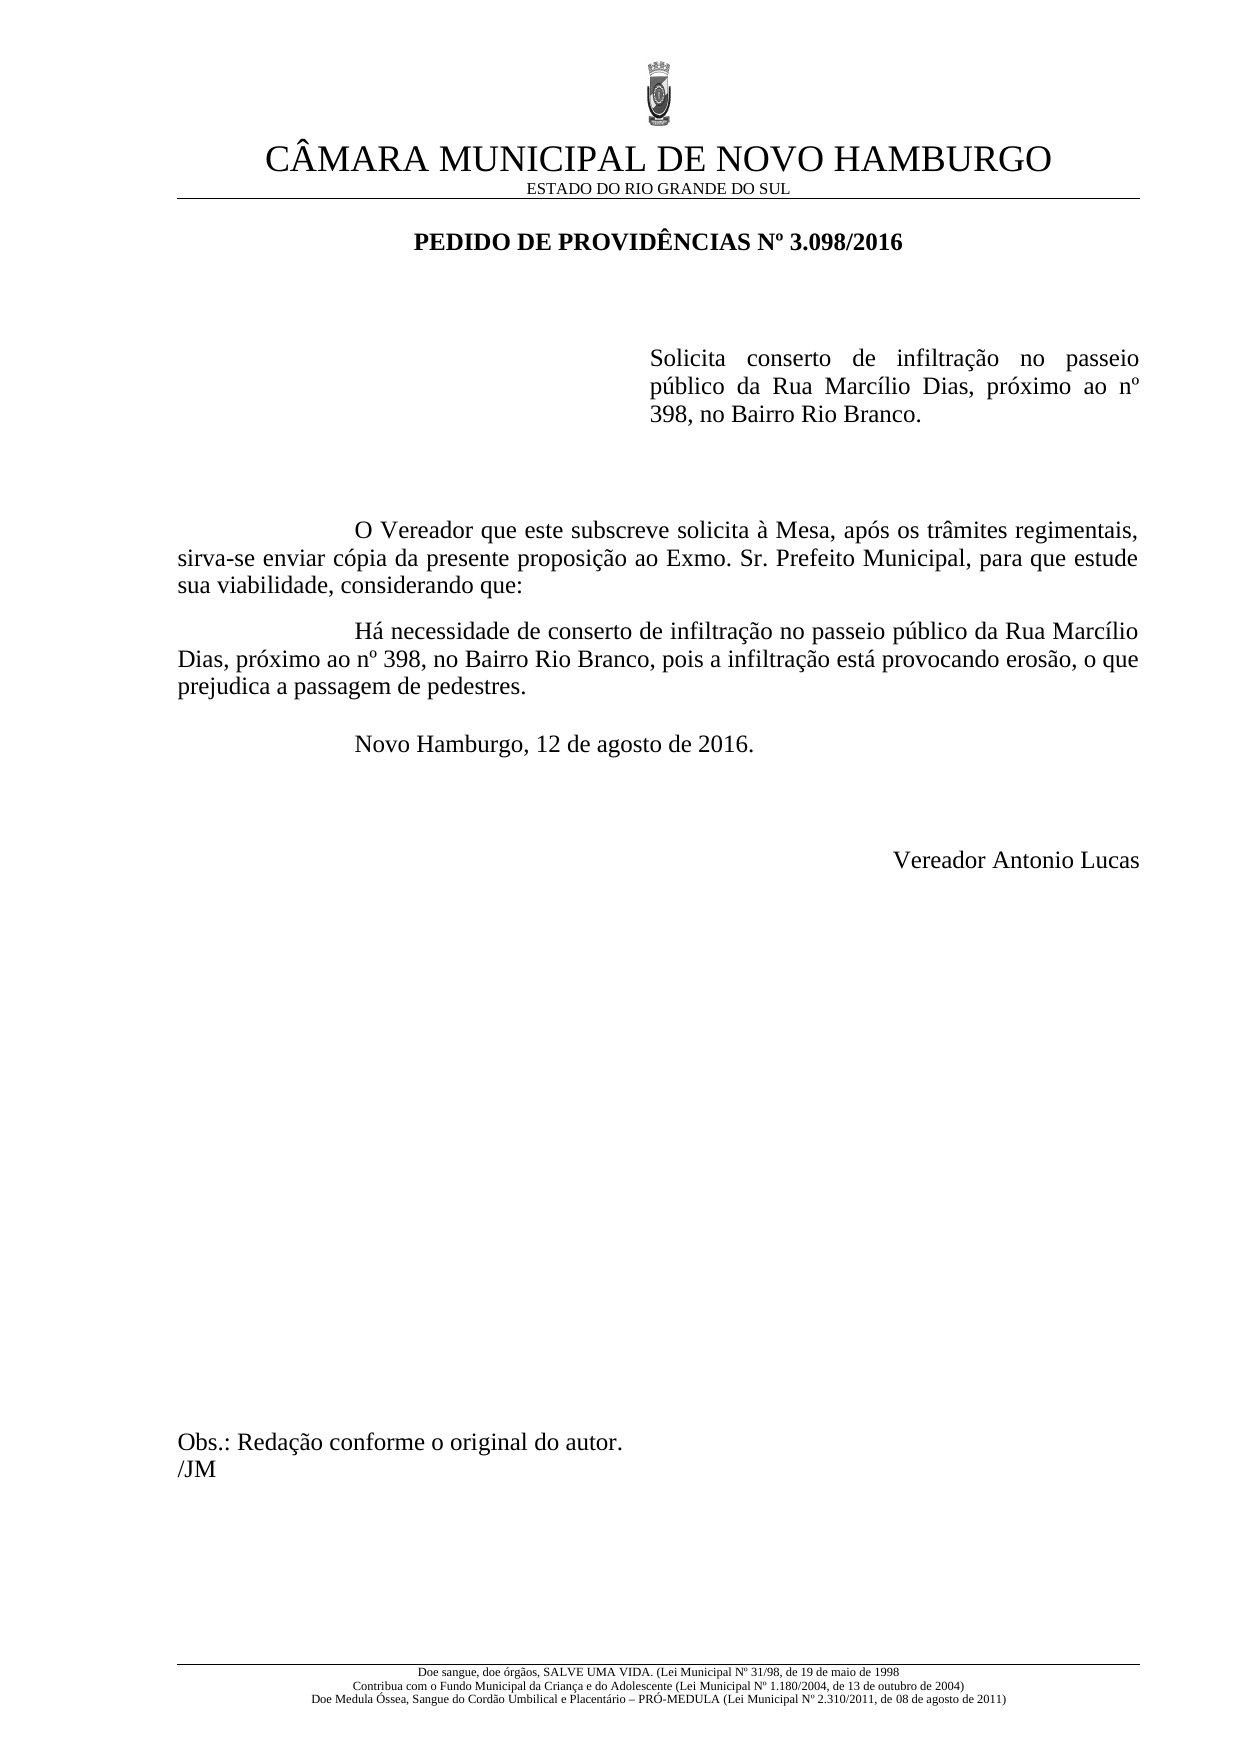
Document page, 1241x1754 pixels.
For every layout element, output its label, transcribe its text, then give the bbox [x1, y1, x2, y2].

text Obs.: Redação conforme o original do autor. [177, 1428, 1140, 1456]
text /JM [177, 1456, 1140, 1483]
text PEDIDO DE PROVIDÊNCIAS Nº 3.098/2016 [177, 228, 1140, 256]
text Novo Hamburgo, 12 de agosto de 2016. [177, 730, 1140, 757]
text O Vereador que este subscreve solicita à Mesa, após os trâmites regimentais, sirva-se enviar cópia da presente proposição ao Exmo. Sr. Prefeito Municipal, para que estude sua viabilidade, considerando que: [177, 516, 1140, 599]
text Vereador Antonio Lucas [177, 846, 1140, 874]
text Solicita conserto de infiltração no passeio público da Rua Marcílio Dias, próximo ao nº 398, no Bairro Rio Branco. [649, 344, 1140, 428]
text Há necessidade de conserto de infiltração no passeio público da Rua Marcílio Dias, próximo ao nº 398, no Bairro Rio Branco, pois a infiltração está provocando erosão, o que prejudica a passagem de pedestres. [177, 617, 1140, 700]
